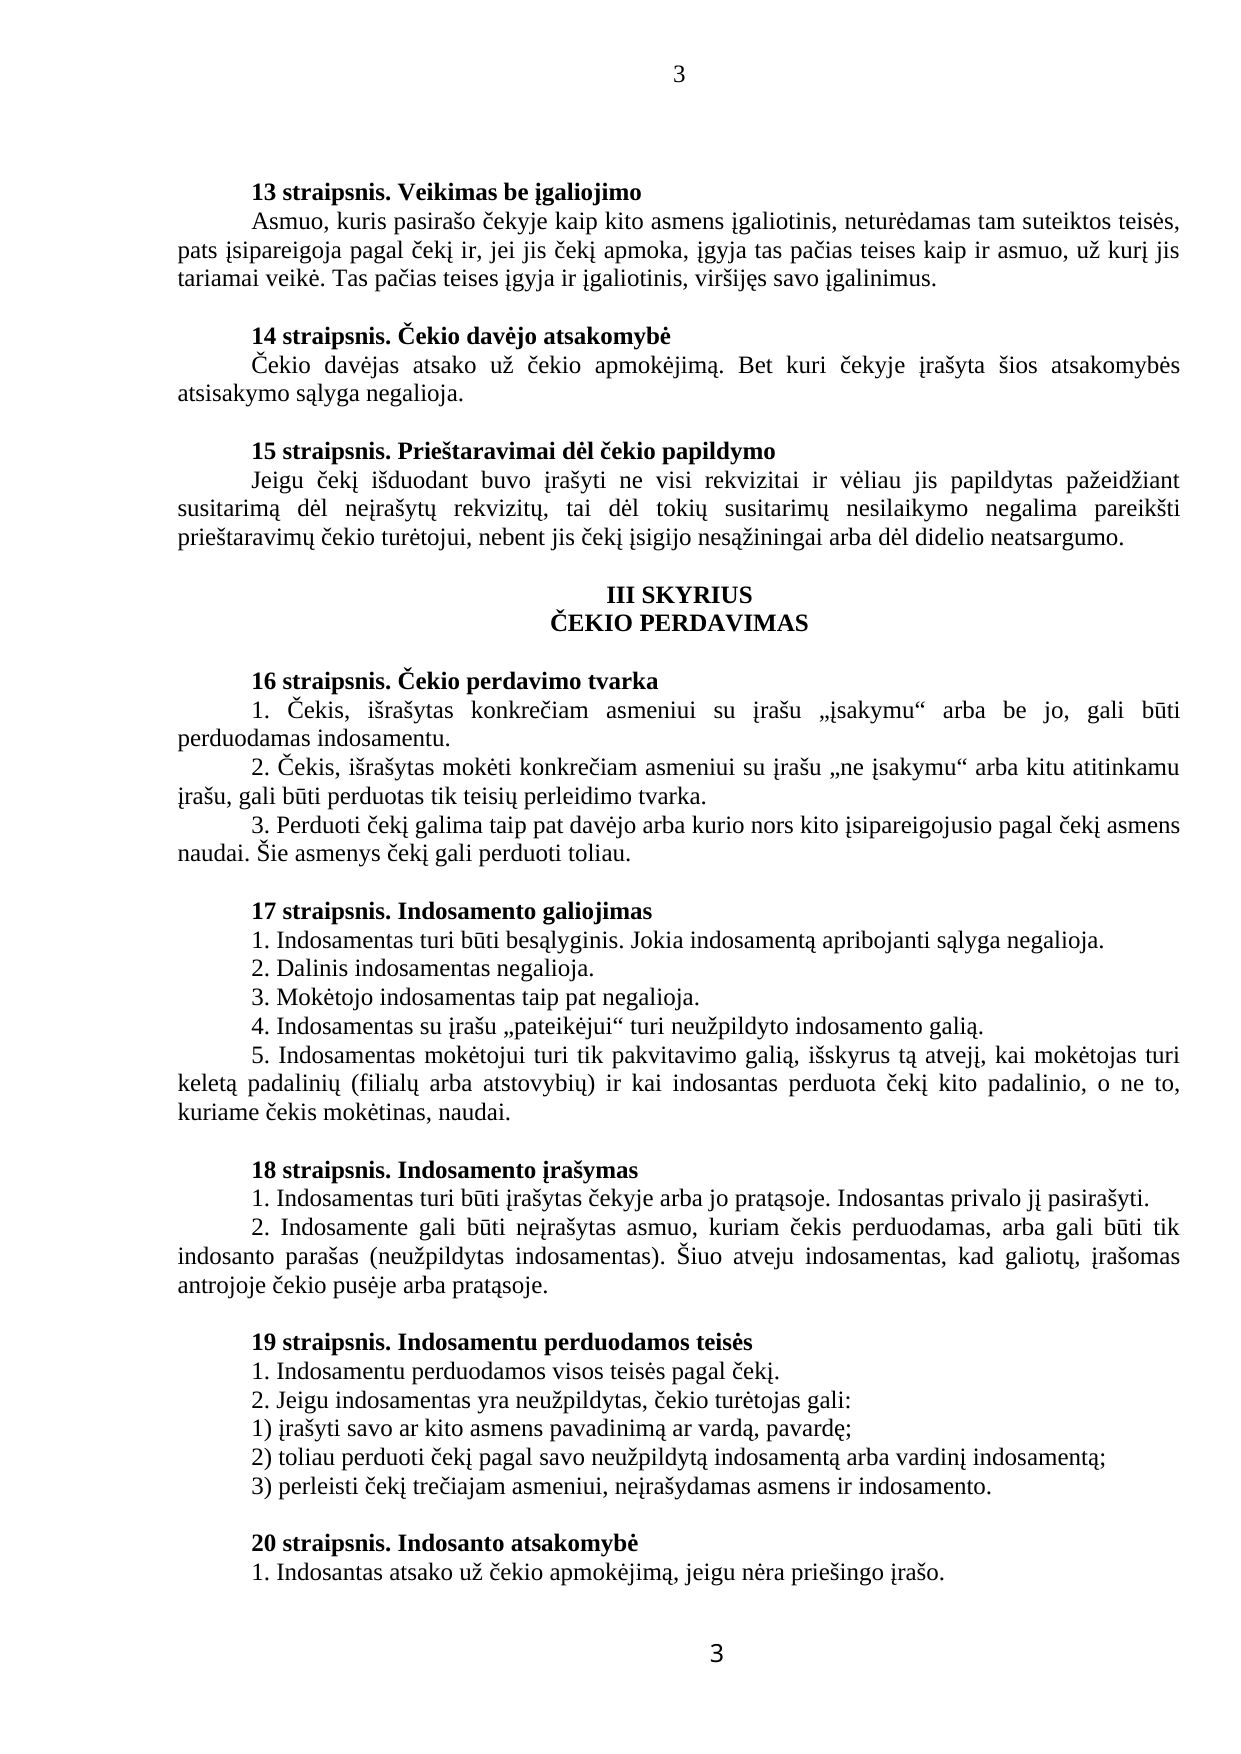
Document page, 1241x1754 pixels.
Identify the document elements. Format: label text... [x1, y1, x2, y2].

text 4. Indosamentas su įrašu „pateikėjui“ turi neužpildyto indosamento galią. [177, 1011, 1181, 1040]
text 13 straipsnis. Veikimas be įgaliojimo [177, 177, 1181, 206]
text 3. Mokėtojo indosamentas taip pat negalioja. [177, 982, 1181, 1011]
text 2. Dalinis indosamentas negalioja. [177, 953, 1181, 982]
text 20 straipsnis. Indosanto atsakomybė [177, 1528, 1181, 1557]
text 1. Indosamentas turi būti besąlyginis. Jokia indosamentą apribojanti sąlyga negalioja. [177, 925, 1181, 953]
text 3. Perduoti čekį galima taip pat davėjo arba kurio nors kito įsipareigojusio pagal čekį asmens naudai. Šie asmenys čekį gali perduoti toliau. [177, 810, 1181, 867]
text 16 straipsnis. Čekio perdavimo tvarka [177, 666, 1181, 695]
text 1. Indosamentas turi būti įrašytas čekyje arba jo pratąsoje. Indosantas privalo jį pasirašyti. [177, 1183, 1181, 1212]
text Čekio davėjas atsako už čekio apmokėjimą. Bet kuri čekyje įrašyta šios atsakomybės atsisakymo sąlyga negalioja. [177, 350, 1181, 407]
text 2. Jeigu indosamentas yra neužpildytas, čekio turėtojas gali: [177, 1385, 1181, 1413]
text 14 straipsnis. Čekio davėjo atsakomybė [177, 321, 1181, 350]
text Jeigu čekį išduodant buvo įrašyti ne visi rekvizitai ir vėliau jis papildytas pažeidžiant susitarimą dėl neįrašytų rekvizitų, tai dėl tokių susitarimų nesilaikymo negalima pareikšti prieštaravimų čekio turėtojui, nebent jis čekį įsigijo nesąžiningai arba dėl didelio neatsargumo. [177, 465, 1181, 551]
text ČEKIO PERDAVIMAS [177, 608, 1181, 637]
text 15 straipsnis. Prieštaravimai dėl čekio papildymo [177, 436, 1181, 465]
text 2. Indosamente gali būti neįrašytas asmuo, kuriam čekis perduodamas, arba gali būti tik indosanto parašas (neužpildytas indosamentas). Šiuo atveju indosamentas, kad galiotų, įrašomas antrojoje čekio pusėje arba pratąsoje. [177, 1212, 1181, 1298]
text III SKYRIUS [177, 580, 1181, 608]
text 1. Indosantas atsako už čekio apmokėjimą, jeigu nėra priešingo įrašo. [177, 1557, 1181, 1586]
text 1) įrašyti savo ar kito asmens pavadinimą ar vardą, pavardę; [177, 1413, 1181, 1442]
text 1. Indosamentu perduodamos visos teisės pagal čekį. [177, 1356, 1181, 1385]
text 2. Čekis, išrašytas mokėti konkrečiam asmeniui su įrašu „ne įsakymu“ arba kitu atitinkamu įrašu, gali būti perduotas tik teisių perleidimo tvarka. [177, 752, 1181, 810]
text 19 straipsnis. Indosamentu perduodamos teisės [177, 1327, 1181, 1356]
text 1. Čekis, išrašytas konkrečiam asmeniui su įrašu „įsakymu“ arba be jo, gali būti perduodamas indosamentu. [177, 695, 1181, 752]
text 18 straipsnis. Indosamento įrašymas [177, 1155, 1181, 1183]
text 17 straipsnis. Indosamento galiojimas [177, 896, 1181, 925]
text 3) perleisti čekį trečiajam asmeniui, neįrašydamas asmens ir indosamento. [177, 1471, 1181, 1500]
text 2) toliau perduoti čekį pagal savo neužpildytą indosamentą arba vardinį indosamentą; [177, 1442, 1181, 1471]
text Asmuo, kuris pasirašo čekyje kaip kito asmens įgaliotinis, neturėdamas tam suteiktos teisės, pats įsipareigoja pagal čekį ir, jei jis čekį apmoka, įgyja tas pačias teises kaip ir asmuo, už kurį jis tariamai veikė. Tas pačias teises įgyja ir įgaliotinis, viršijęs savo įgalinimus. [177, 206, 1181, 292]
text 5. Indosamentas mokėtojui turi tik pakvitavimo galią, išskyrus tą atvejį, kai mokėtojas turi keletą padalinių (filialų arba atstovybių) ir kai indosantas perduota čekį kito padalinio, o ne to, kuriame čekis mokėtinas, naudai. [177, 1040, 1181, 1126]
